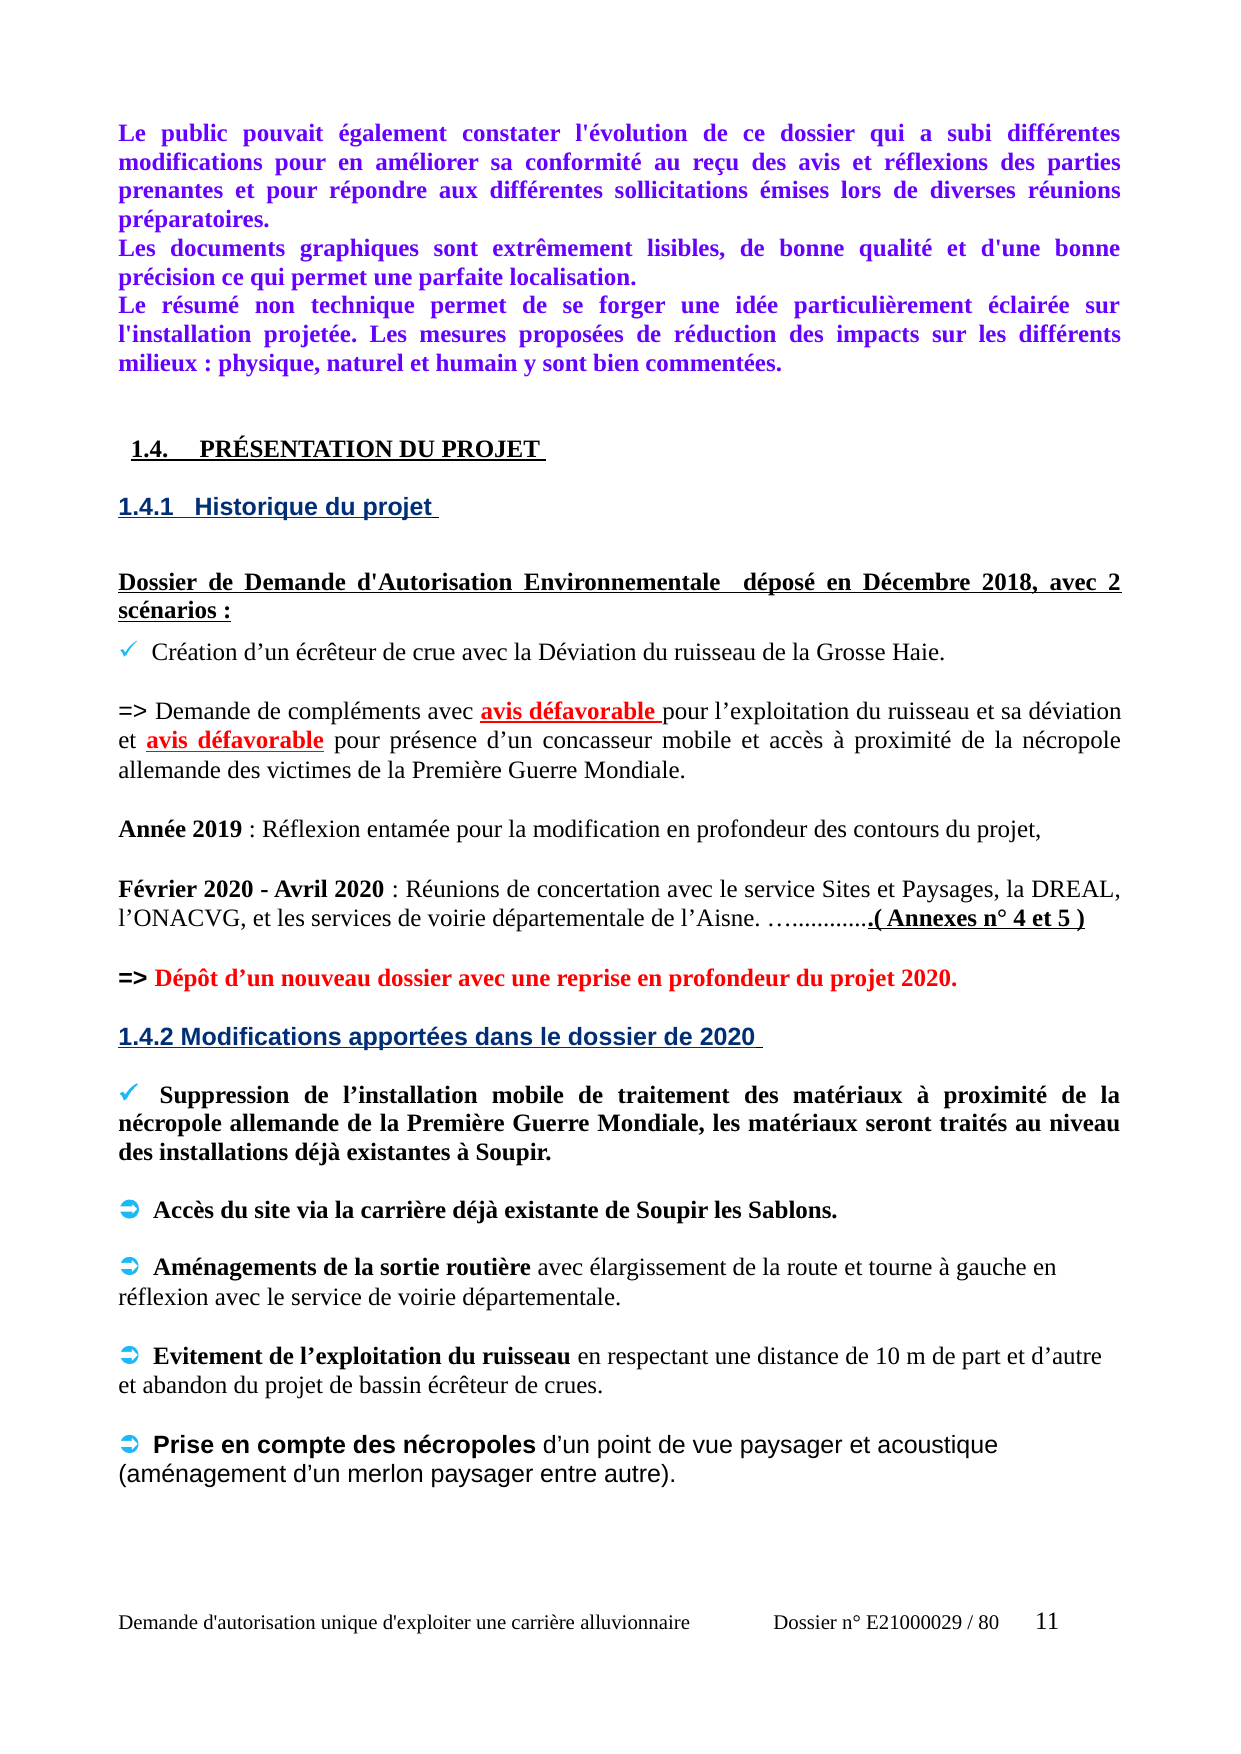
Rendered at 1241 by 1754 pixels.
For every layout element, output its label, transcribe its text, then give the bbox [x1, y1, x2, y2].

text ü Suppression de l’installation mobile de traitement des matériaux à proximité de la nécropole allemande de la Première Guerre Mondiale, les matériaux seront traités au niveau des installations déjà existantes à Soupir. [118, 1080, 1122, 1166]
text Ü Aménagements de la sortie routière avec élargissement de la route et tourne à gauche en réflexion avec le service de voirie départementale. [118, 1252, 1122, 1310]
text 1.4.1 Historique du projet [118, 492, 1122, 521]
text ü Création d’un écrêteur de crue avec la Déviation du ruisseau de la Grosse Haie. [118, 637, 1122, 666]
text Dossier de Demande d'Autorisation Environnementale déposé en Décembre 2018, avec 2 [118, 567, 1122, 592]
text Ü Evitement de l’exploitation du ruisseau en respectant une distance de 10 m de part et d’autre et abandon du projet de bassin écrêteur de crues. [118, 1341, 1122, 1399]
text Le résumé non technique permet de se forger une idée particulièrement éclairée sur l'installation projetée. Les mesures proposées de réduction des impacts sur les différents milieux : physique, naturel et humain y sont bien commentées. [118, 291, 1122, 377]
text => Dépôt d’un nouveau dossier avec une reprise en profondeur du projet 2020. [118, 963, 1122, 991]
text Année 2019 : Réflexion entamée pour la modification en profondeur des contours du projet, [118, 814, 1122, 843]
text Ü Accès du site via la carrière déjà existante de Soupir les Sablons. [118, 1195, 1122, 1223]
text Le public pouvait également constater l'évolution de ce dossier qui a subi différentes modifications pour en améliorer sa conformité au reçu des avis et réflexions des parties prenantes et pour répondre aux différentes sollicitations émises lors de diverses réunions préparatoires. [118, 118, 1122, 233]
text => Demande de compléments avec avis défavorable pour l’exploitation du ruisseau et sa déviation et avis défavorable pour présence d’un concasseur mobile et accès à proximité de la nécropole allemande des victimes de la Première Guerre Mondiale. [118, 696, 1122, 784]
text scénarios : [118, 593, 1122, 624]
text Les documents graphiques sont extrêmement lisibles, de bonne qualité et d'une bonne précision ce qui permet une parfaite localisation. [118, 233, 1122, 291]
text Février 2020 - Avril 2020 : Réunions de concertation avec le service Sites et Paysages, la DREAL, l’ONACVG, et les services de voirie départementale de l’Aisne. ….............( Annexes n° 4 et 5 ) [118, 874, 1122, 932]
text Ü Prise en compte des nécropoles d’un point de vue paysager et acoustique (aménagement d’un merlon paysager entre autre). [118, 1430, 1122, 1488]
text 1.4.2 Modifications apportées dans le dossier de 2020 [118, 1022, 1122, 1051]
text 1.4. PRÉSENTATION DU PROJET [118, 434, 1122, 463]
